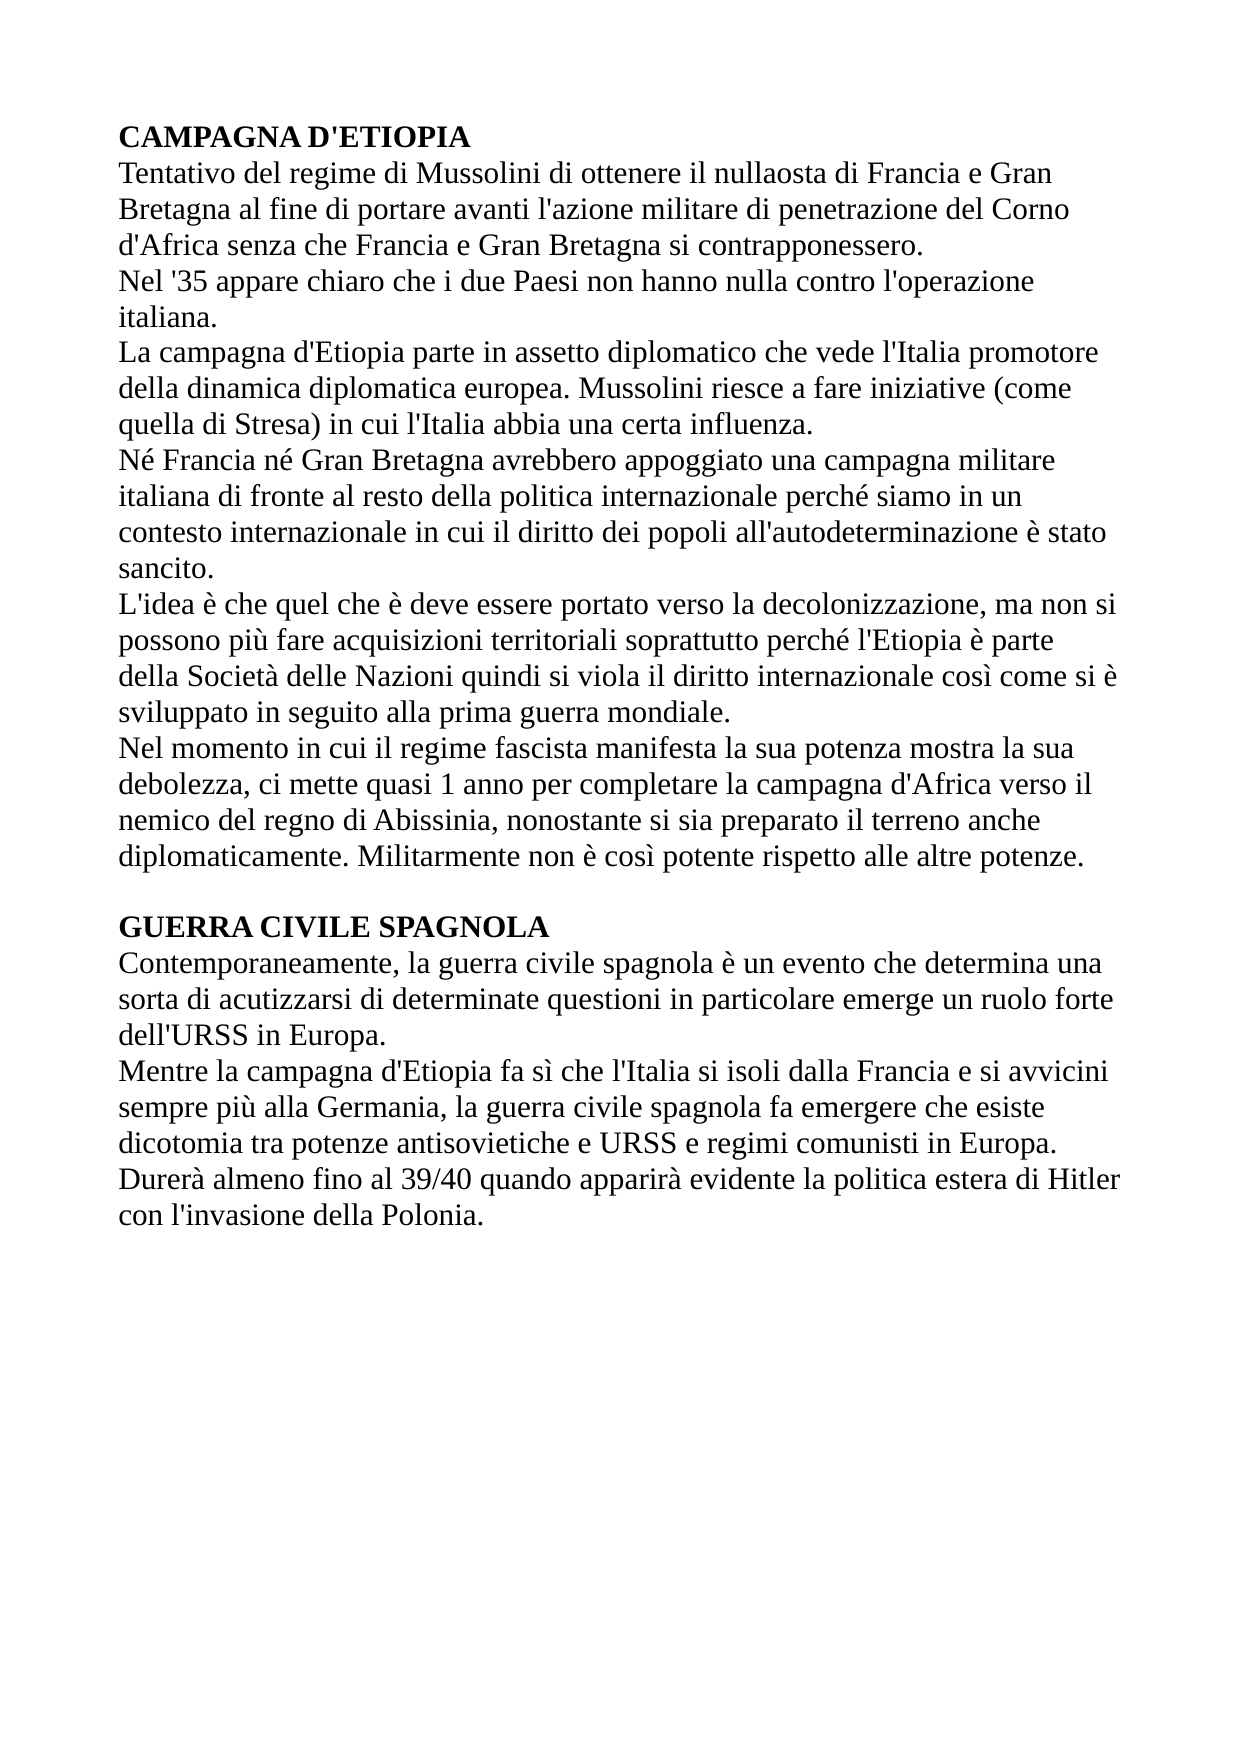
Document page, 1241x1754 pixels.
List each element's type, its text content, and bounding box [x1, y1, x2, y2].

text La campagna d'Etiopia parte in assetto diplomatico che vede l'Italia promotore della dinamica diplomatica europea. Mussolini riesce a fare iniziative (come quella di Stresa) in cui l'Italia abbia una certa influenza. [118, 334, 1122, 442]
text Né Francia né Gran Bretagna avrebbero appoggiato una campagna militare italiana di fronte al resto della politica internazionale perché siamo in un contesto internazionale in cui il diritto dei popoli all'autodeterminazione è stato sancito. [118, 442, 1122, 585]
text Durerà almeno fino al 39/40 quando apparirà evidente la politica estera di Hitler con l'invasione della Polonia. [118, 1160, 1122, 1232]
text Tentativo del regime di Mussolini di ottenere il nullaosta di Francia e Gran Bretagna al fine di portare avanti l'azione militare di penetrazione del Corno d'Africa senza che Francia e Gran Bretagna si contrapponessero. [118, 154, 1122, 262]
text L'idea è che quel che è deve essere portato verso la decolonizzazione, ma non si possono più fare acquisizioni territoriali soprattutto perché l'Etiopia è parte della Società delle Nazioni quindi si viola il diritto internazionale così come si è sviluppato in seguito alla prima guerra mondiale. [118, 585, 1122, 729]
text Contemporaneamente, la guerra civile spagnola è un evento che determina una sorta di acutizzarsi di determinate questioni in particolare emerge un ruolo forte dell'URSS in Europa. [118, 945, 1122, 1052]
text CAMPAGNA D'ETIOPIA [118, 118, 1122, 154]
text GUERRA CIVILE SPAGNOLA [118, 909, 1122, 945]
text Mentre la campagna d'Etiopia fa sì che l'Italia si isoli dalla Francia e si avvicini sempre più alla Germania, la guerra civile spagnola fa emergere che esiste dicotomia tra potenze antisovietiche e URSS e regimi comunisti in Europa. [118, 1052, 1122, 1160]
text Nel momento in cui il regime fascista manifesta la sua potenza mostra la sua debolezza, ci mette quasi 1 anno per completare la campagna d'Africa verso il nemico del regno di Abissinia, nonostante si sia preparato il terreno anche diplomaticamente. Militarmente non è così potente rispetto alle altre potenze. [118, 729, 1122, 873]
text Nel '35 appare chiaro che i due Paesi non hanno nulla contro l'operazione italiana. [118, 262, 1122, 334]
